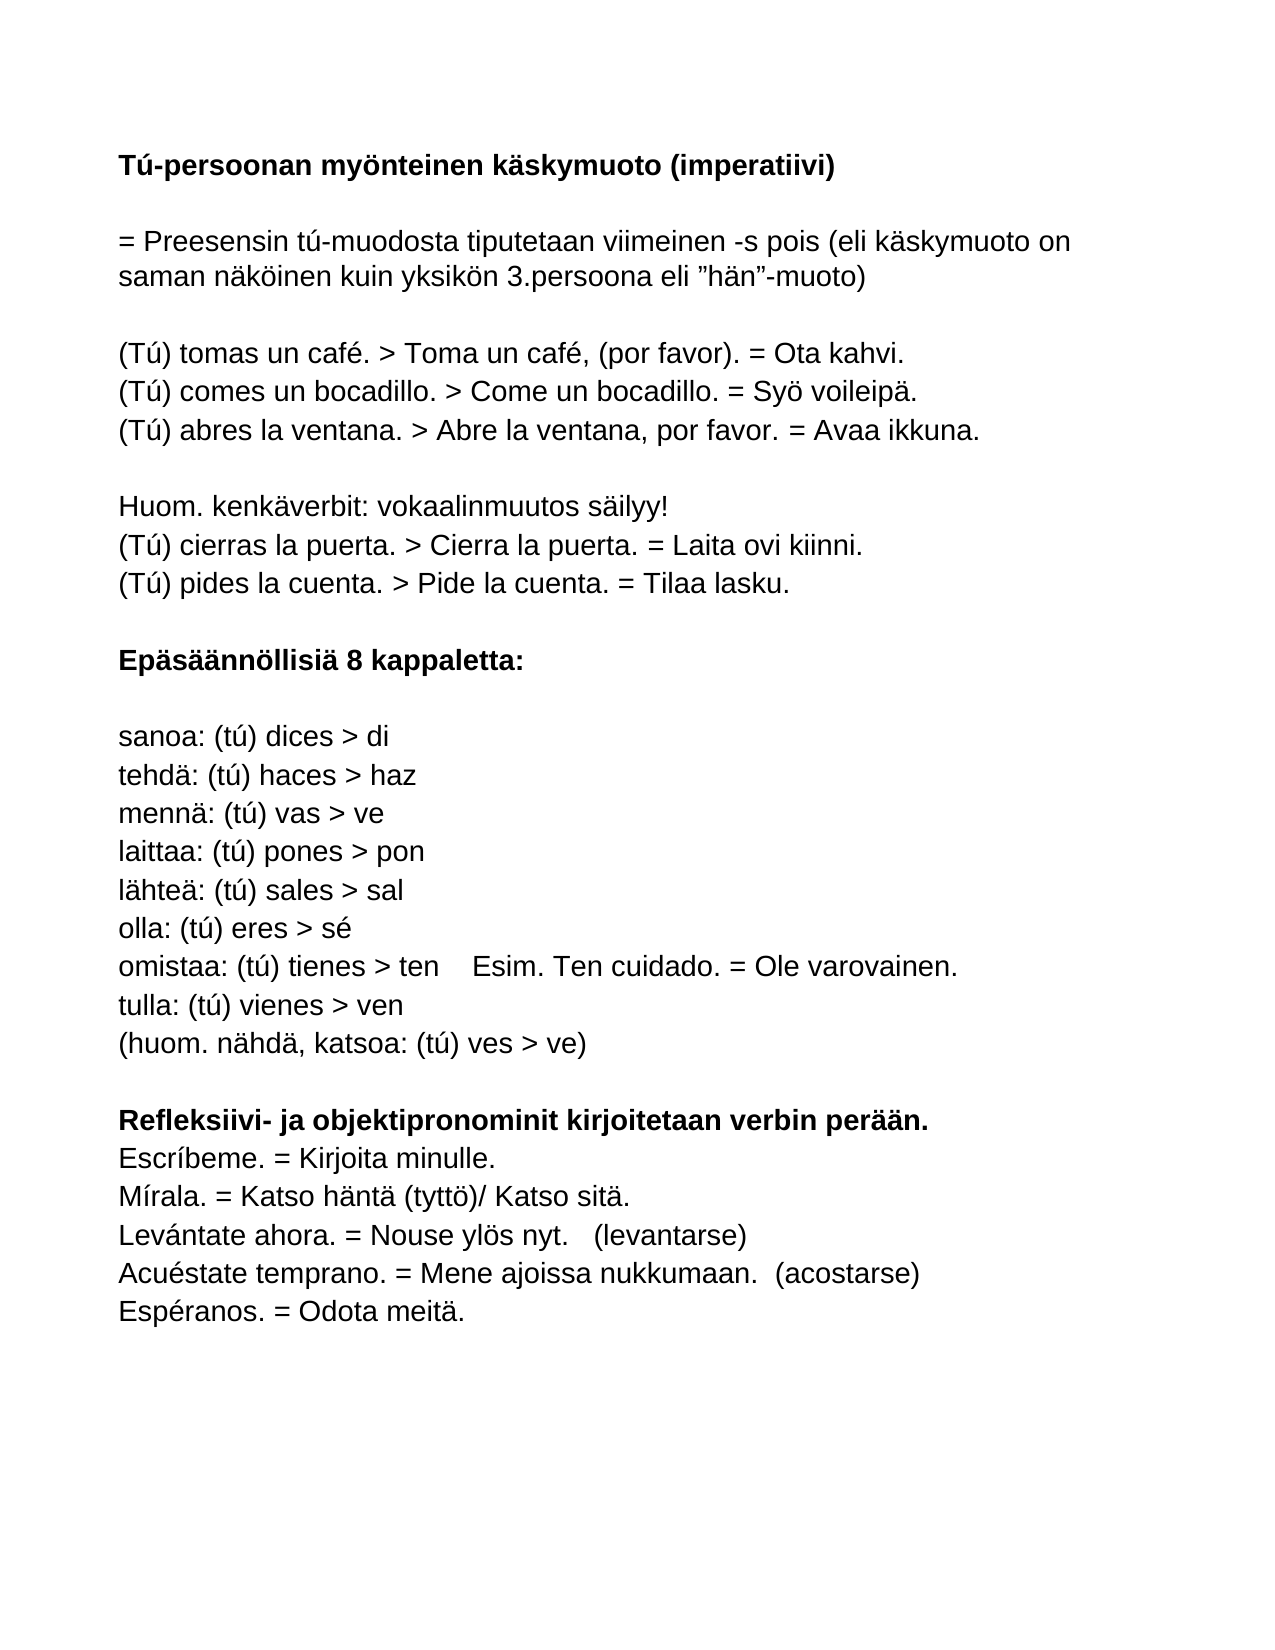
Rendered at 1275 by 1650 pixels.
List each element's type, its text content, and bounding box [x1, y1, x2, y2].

text (huom. nähdä, katsoa: (tú) ves > ve) [118, 1026, 1157, 1060]
text olla: (tú) eres > sé [118, 911, 1157, 945]
text Tú-persoonan myönteinen käskymuoto (imperatiivi) [118, 148, 1157, 181]
text (Tú) tomas un café. > Toma un café, (por favor). = Ota kahvi. [118, 336, 1157, 370]
text Acuéstate temprano. = Mene ajoissa nukkumaan. (acostarse) [118, 1256, 1157, 1290]
text sanoa: (tú) dices > di [118, 719, 1157, 753]
text = Preesensin tú-muodosta tiputetaan viimeinen -s pois (eli käskymuoto on saman näköinen kuin yksikön 3.persoona eli ”hän”-muoto) [118, 224, 1157, 293]
text Espéranos. = Odota meitä. [118, 1294, 1157, 1328]
text laittaa: (tú) pones > pon [118, 834, 1157, 868]
text Levántate ahora. = Nouse ylös nyt. (levantarse) [118, 1218, 1157, 1251]
text (Tú) pides la cuenta. > Pide la cuenta. = Tilaa lasku. [118, 566, 1157, 600]
text omistaa: (tú) tienes > ten Esim. Ten cuidado. = Ole varovainen. [118, 949, 1157, 983]
text (Tú) cierras la puerta. > Cierra la puerta. = Laita ovi kiinni. [118, 528, 1157, 561]
text lähteä: (tú) sales > sal [118, 873, 1157, 906]
text Huom. kenkäverbit: vokaalinmuutos säilyy! [118, 489, 1157, 523]
text Epäsäännöllisiä 8 kappaletta: [118, 643, 1157, 676]
text Refleksiivi- ja objektipronominit kirjoitetaan verbin perään. [118, 1103, 1157, 1136]
text tehdä: (tú) haces > haz [118, 758, 1157, 791]
text (Tú) abres la ventana. > Abre la ventana, por favor. = Avaa ikkuna. [118, 413, 1157, 446]
text (Tú) comes un bocadillo. > Come un bocadillo. = Syö voileipä. [118, 374, 1157, 408]
text tulla: (tú) vienes > ven [118, 988, 1157, 1021]
text Escríbeme. = Kirjoita minulle. [118, 1141, 1157, 1175]
text Mírala. = Katso häntä (tyttö)/ Katso sitä. [118, 1179, 1157, 1213]
text mennä: (tú) vas > ve [118, 796, 1157, 830]
